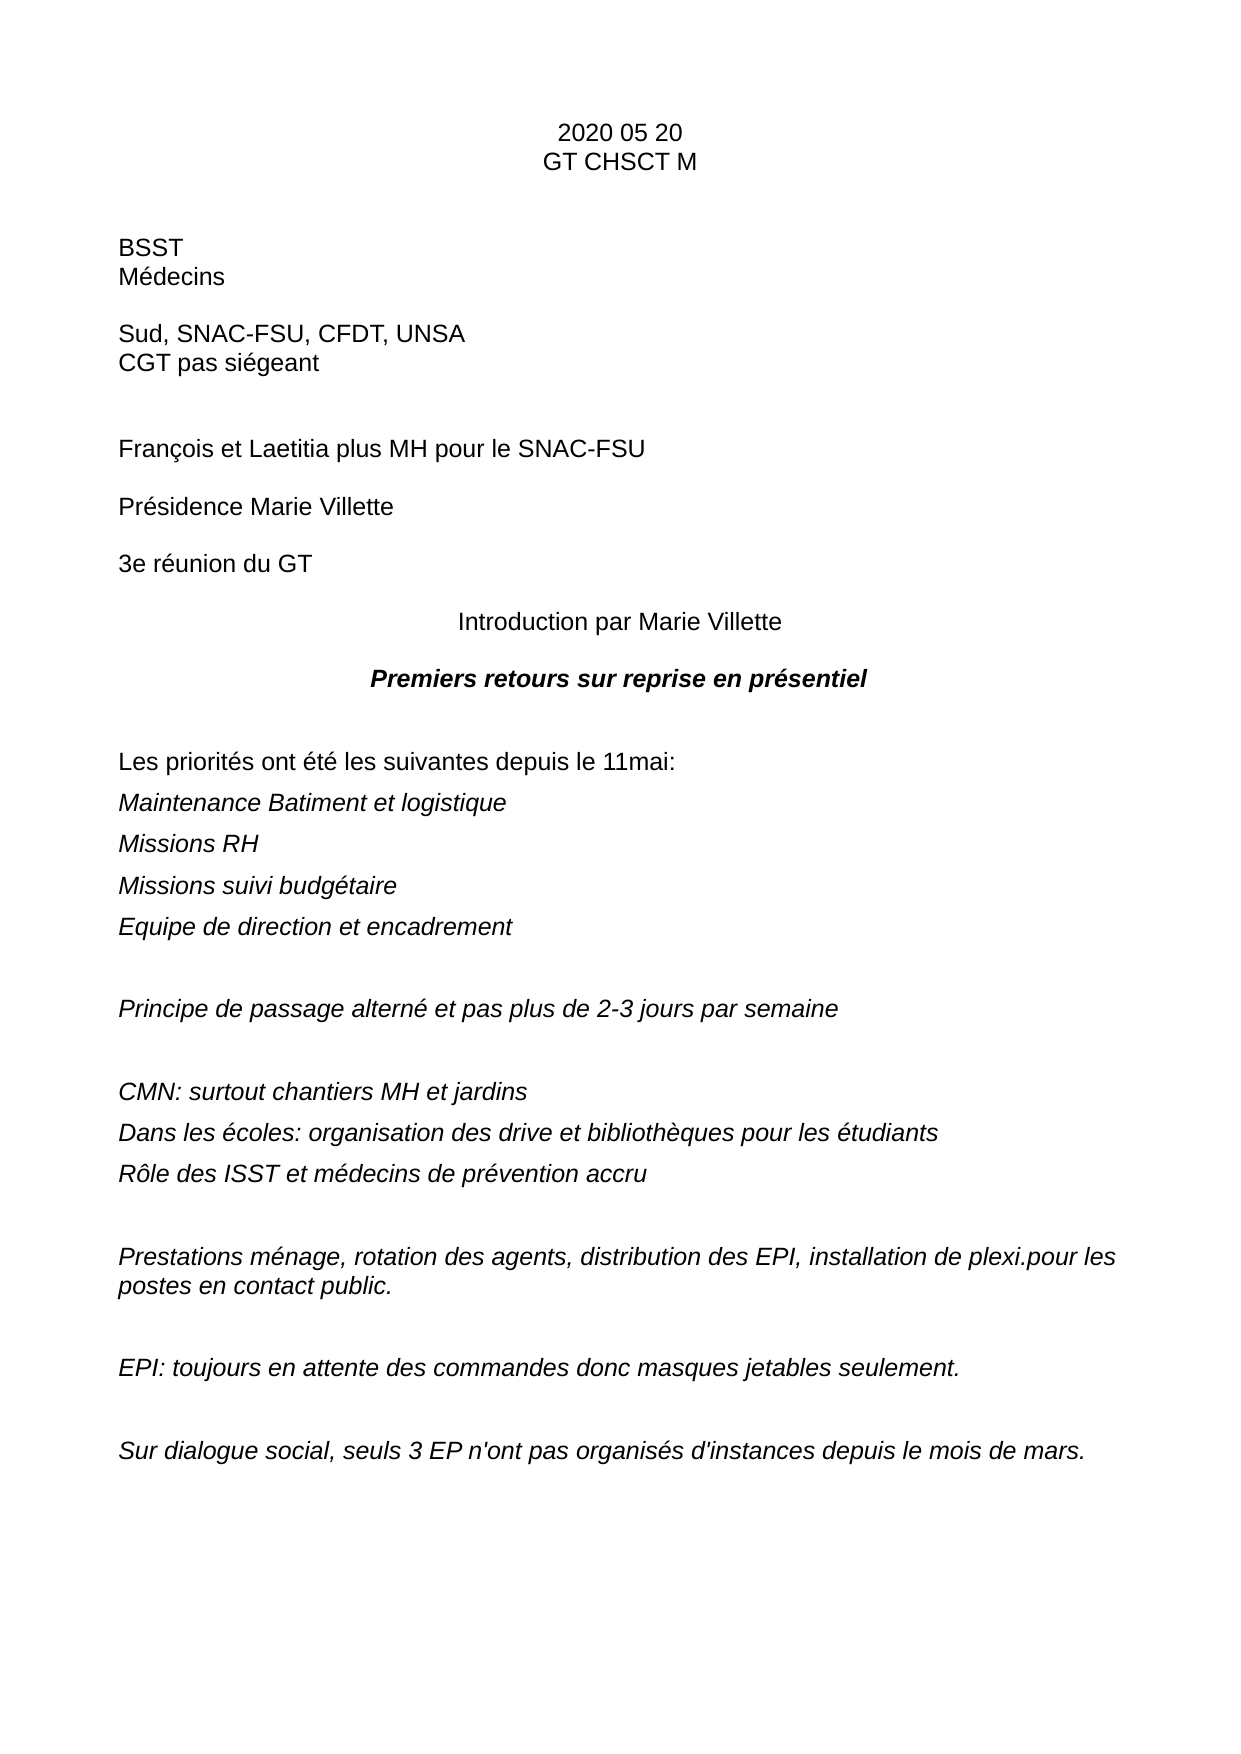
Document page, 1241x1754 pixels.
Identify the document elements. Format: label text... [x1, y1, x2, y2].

text Missions RH [118, 829, 1122, 858]
text CMN: surtout chantiers MH et jardins [118, 1077, 1122, 1106]
text Sud, SNAC-FSU, CFDT, UNSA [118, 319, 1122, 348]
text Présidence Marie Villette [118, 492, 1122, 521]
text Les priorités ont été les suivantes depuis le 11mai: [118, 747, 1122, 776]
text GT CHSCT M [118, 147, 1122, 176]
text Sur dialogue social, seuls 3 EP n'ont pas organisés d'instances depuis le mois de mars. [118, 1436, 1122, 1464]
text François et Laetitia plus MH pour le SNAC-FSU [118, 434, 1122, 463]
text BSST [118, 233, 1122, 262]
text Missions suivi budgétaire [118, 871, 1122, 899]
text Equipe de direction et encadrement [118, 912, 1122, 941]
text 2020 05 20 [118, 118, 1122, 147]
text Maintenance Batiment et logistique [118, 788, 1122, 817]
text EPI: toujours en attente des commandes donc masques jetables seulement. [118, 1353, 1122, 1382]
text Médecins [118, 262, 1122, 291]
text Premiers retours sur reprise en présentiel [118, 664, 1122, 693]
text 3e réunion du GT [118, 549, 1122, 578]
text Prestations ménage, rotation des agents, distribution des EPI, installation de plexi.pour les postes en contact public. [118, 1242, 1122, 1299]
text Rôle des ISST et médecins de prévention accru [118, 1159, 1122, 1188]
text Introduction par Marie Villette [118, 607, 1122, 636]
text CGT pas siégeant [118, 348, 1122, 377]
text Dans les écoles: organisation des drive et bibliothèques pour les étudiants [118, 1118, 1122, 1147]
text Principe de passage alterné et pas plus de 2-3 jours par semaine [118, 994, 1122, 1023]
